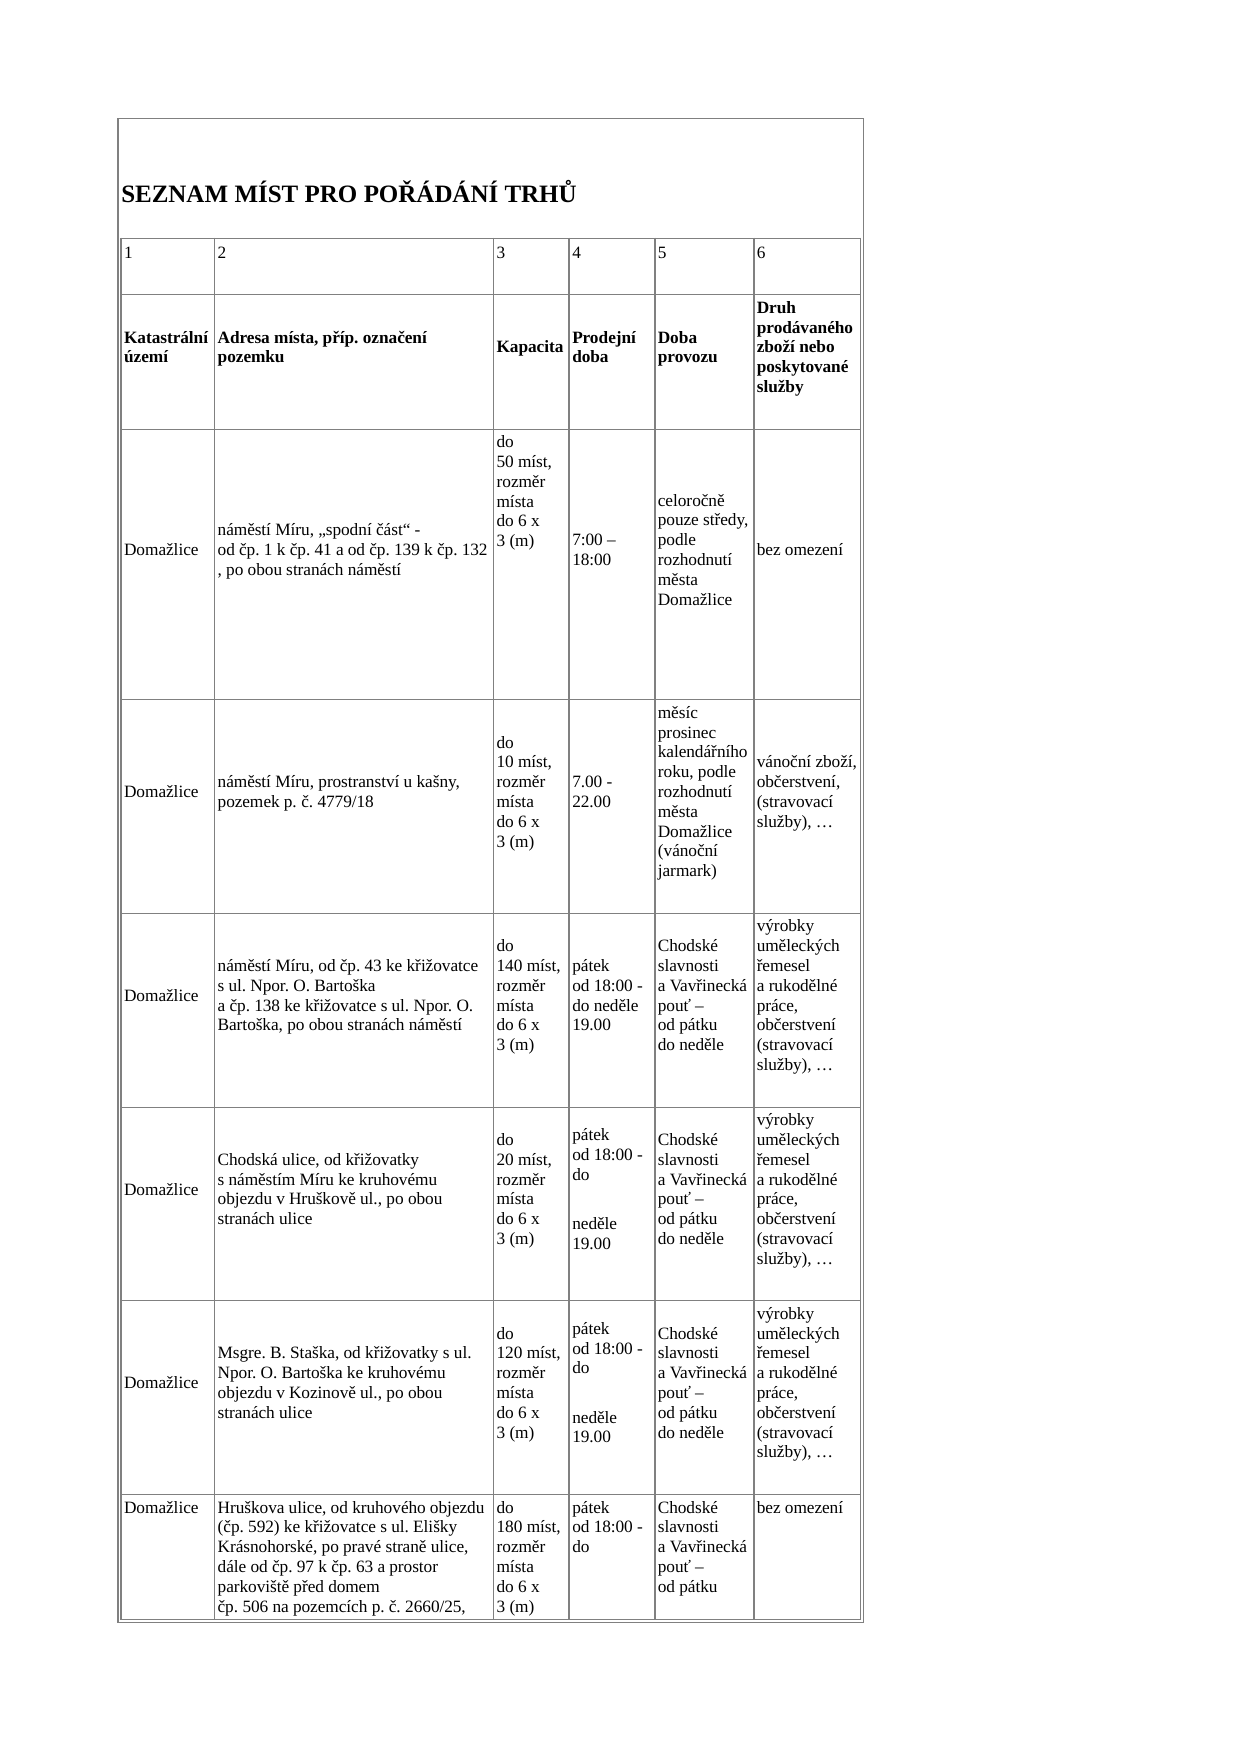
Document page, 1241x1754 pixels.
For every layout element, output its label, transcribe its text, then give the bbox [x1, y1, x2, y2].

table_cell výrobky uměleckých řemesel a rukodělné práce, občerstvení (stravovací služby), … [755, 914, 860, 1107]
table_cell do 20 míst, rozměr místa do 6 x 3 (m) [494, 1108, 568, 1300]
table_cell pátek od 18:00 - do neděle 19.00 [570, 914, 654, 1107]
table_cell náměstí Míru, „spodní část“ - od čp. 1 k čp. 41 a od čp. 139 k čp. 132, po obou stranách náměstí [215, 430, 493, 699]
table_cell Chodské slavnosti a Vavřinecká pouť – od pátku [656, 1495, 753, 1619]
table_cell do 180 míst, rozměr místa do 6 x 3 (m) [494, 1495, 568, 1619]
table_cell náměstí Míru, prostranství u kašny, pozemek p. č. 4779/18 [215, 700, 493, 913]
table_cell SEZNAM MÍST PRO POŘÁDÁNÍ TRHŮ [119, 119, 863, 1622]
table_cell Katastrální území [122, 295, 214, 429]
table_cell měsíc prosinec kalendářního roku, podle rozhodnutí města Domažlice (vánoční jarmark) [656, 700, 753, 913]
table_cell do 10 míst, rozměr místa do 6 x 3 (m) [494, 700, 568, 913]
table_cell pátek od 18:00 - do [570, 1495, 654, 1619]
table_cell Domažlice [122, 700, 214, 913]
table_cell Doba provozu [656, 295, 753, 429]
table_cell Chodská ulice, od křižovatky s náměstím Míru ke kruhovému objezdu v Hruškově ul., po obou stranách ulice [215, 1108, 493, 1300]
table_cell pátek od 18:00 - do neděle 19.00 [570, 1301, 654, 1494]
table_cell Kapacita [494, 295, 568, 429]
table_header 1 [122, 239, 214, 294]
table_cell 7:00 – 18:00 [570, 430, 654, 699]
table_header 6 [755, 239, 860, 294]
table_cell Domažlice [122, 1108, 214, 1300]
table_cell do 50 míst, rozměr místa do 6 x 3 (m) [494, 430, 568, 699]
table_header 4 [570, 239, 654, 294]
table_cell výrobky uměleckých řemesel a rukodělné práce, občerstvení (stravovací služby), … [755, 1301, 860, 1494]
table_header 3 [494, 239, 568, 294]
table_cell Domažlice [122, 914, 214, 1107]
table_cell Druh prodávaného zboží nebo poskytované služby [755, 295, 860, 429]
table_cell Adresa místa, příp. označení pozemku [215, 295, 493, 429]
table_cell Msgre. B. Staška, od křižovatky s ul. Npor. O. Bartoška ke kruhovému objezdu v Kozinově ul., po obou stranách ulice [215, 1301, 493, 1494]
table_cell Domažlice [122, 1495, 214, 1619]
table_cell do 120 míst, rozměr místa do 6 x 3 (m) [494, 1301, 568, 1494]
table_cell Prodejní doba [570, 295, 654, 429]
table_cell Domažlice [122, 430, 214, 699]
table_cell bez omezení [755, 430, 860, 699]
table_cell pátek od 18:00 - do neděle 19.00 [570, 1108, 654, 1300]
table_cell Domažlice [122, 1301, 214, 1494]
table_cell vánoční zboží, občerstvení, (stravovací služby), … [755, 700, 860, 913]
table_cell náměstí Míru, od čp. 43 ke křižovatce s ul. Npor. O. Bartoška a čp. 138 ke křižovatce s ul. Npor. O. Bartoška, po obou stranách náměstí [215, 914, 493, 1107]
table_cell Chodské slavnosti a Vavřinecká pouť – od pátku do neděle [656, 1301, 753, 1494]
table_cell výrobky uměleckých řemesel a rukodělné práce, občerstvení (stravovací služby), … [755, 1108, 860, 1300]
table_cell do 140 míst, rozměr místa do 6 x 3 (m) [494, 914, 568, 1107]
table_cell Chodské slavnosti a Vavřinecká pouť – od pátku do neděle [656, 1108, 753, 1300]
table_cell Chodské slavnosti a Vavřinecká pouť – od pátku do neděle [656, 914, 753, 1107]
table_cell celoročně pouze středy, podle rozhodnutí města Domažlice [656, 430, 753, 699]
table_cell 7.00 - 22.00 [570, 700, 654, 913]
table_header 2 [215, 239, 493, 294]
table_cell Hruškova ulice, od kruhového objezdu (čp. 592) ke křižovatce s ul. Elišky Krásnohorské, po pravé straně ulice, dále od čp. 97 k čp. 63 a prostor parkoviště před domem čp. 506 na pozemcích p. č. 2660/25, [215, 1495, 493, 1619]
table_cell bez omezení [755, 1495, 860, 1619]
table_header 5 [656, 239, 753, 294]
